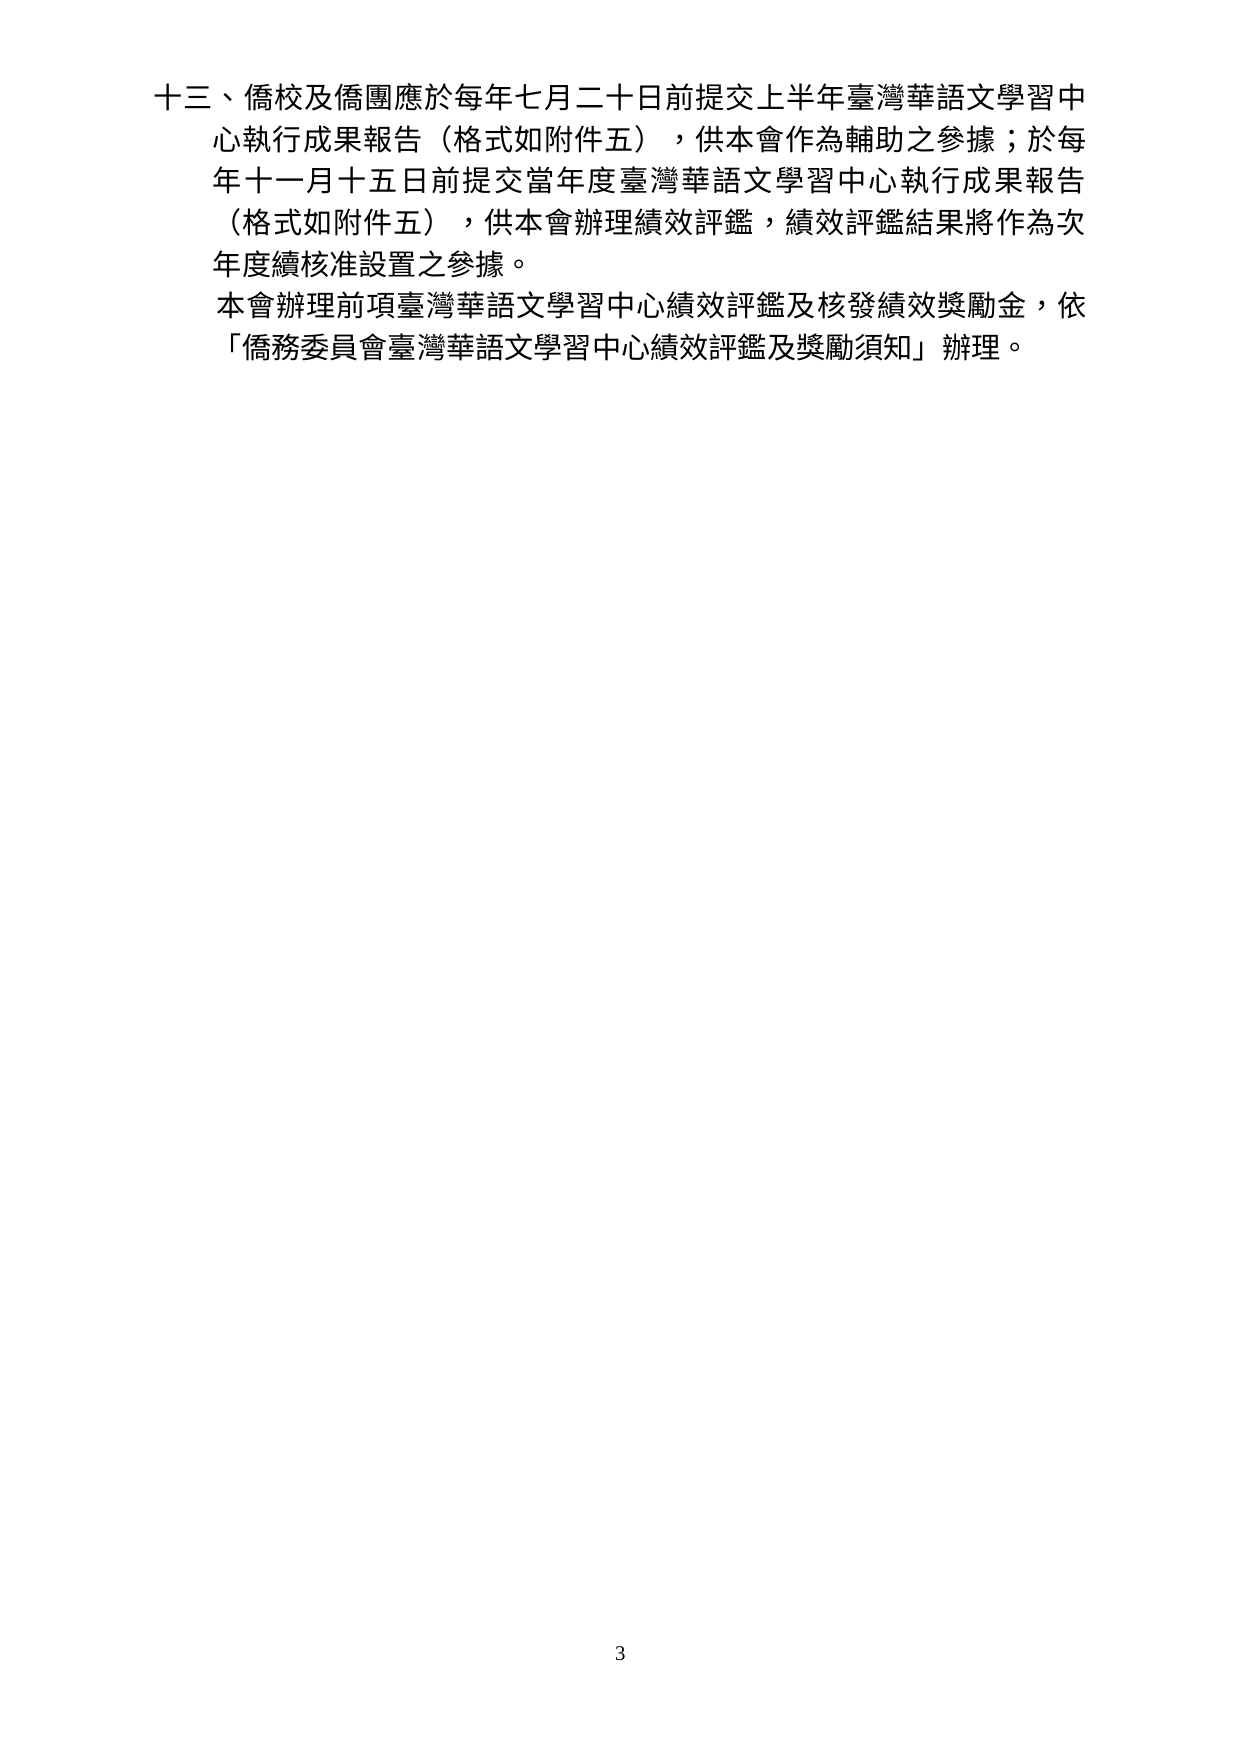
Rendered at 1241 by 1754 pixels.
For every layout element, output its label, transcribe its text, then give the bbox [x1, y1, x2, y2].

text 十三、僑校及僑團應於每年七月二十日前提交上半年臺灣華語文學習中心執行成果報告（格式如附件五），供本會作為輔助之參據；於每年十一月十五日前提交當年度臺灣華語文學習中心執行成果報告（格式如附件五），供本會辦理績效評鑑，績效評鑑結果將作為次年度續核准設置之參據。 [153, 75, 1087, 283]
text 本會辦理前項臺灣華語文學習中心績效評鑑及核發績效獎勵金，依「僑務委員會臺灣華語文學習中心績效評鑑及獎勵須知」辦理。 [213, 283, 1087, 367]
